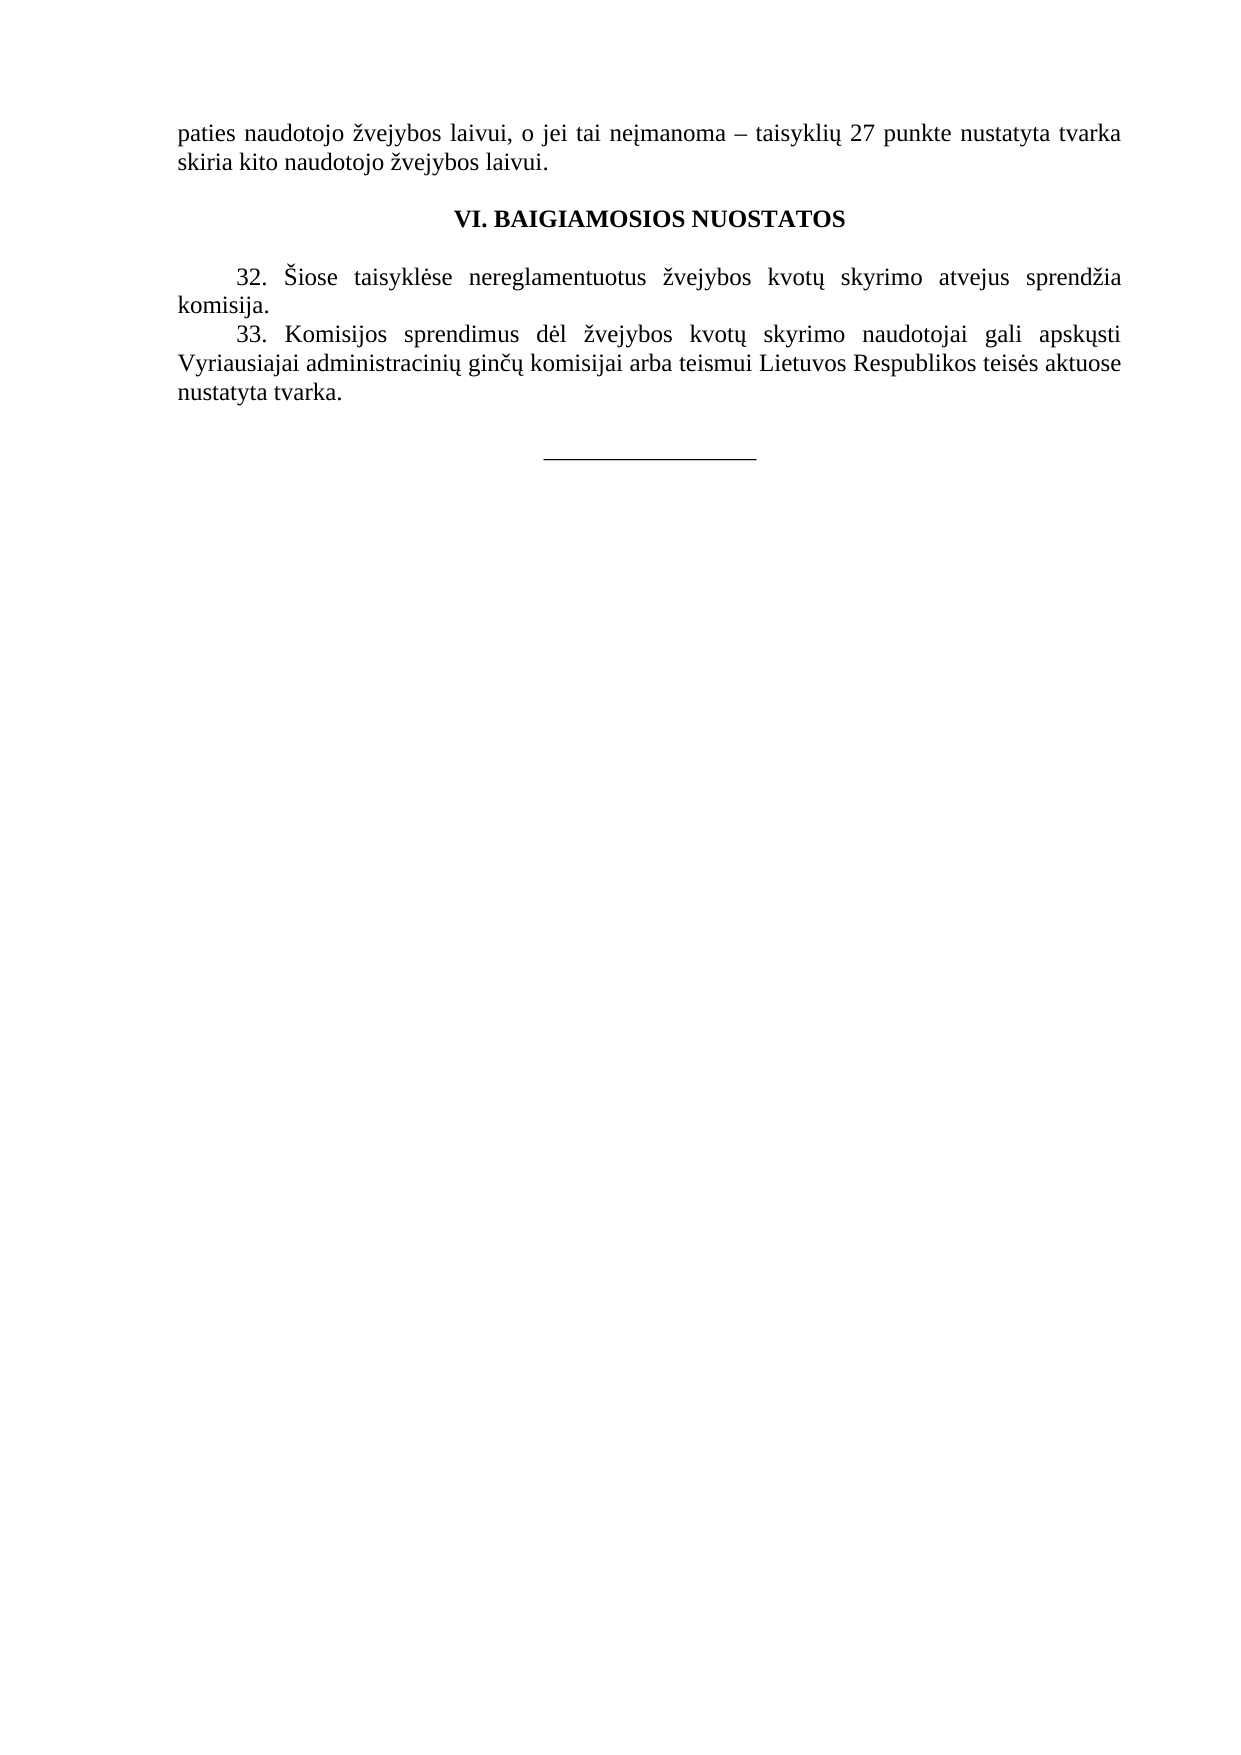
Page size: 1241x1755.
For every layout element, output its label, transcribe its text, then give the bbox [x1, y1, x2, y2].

text 32. Šiose taisyklėse nereglamentuotus žvejybos kvotų skyrimo atvejus sprendžia komisija. [177, 262, 1122, 319]
text VI. BAIGIAMOSIOS NUOSTATOS [177, 204, 1122, 233]
text paties naudotojo žvejybos laivui, o jei tai neįmanoma – taisyklių 27 punkte nustatyta tvarka skiria kito naudotojo žvejybos laivui. [177, 118, 1122, 176]
text _________________ [177, 434, 1122, 463]
text 33. Komisijos sprendimus dėl žvejybos kvotų skyrimo naudotojai gali apskųsti Vyriausiajai administracinių ginčų komisijai arba teismui Lietuvos Respublikos teisės aktuose nustatyta tvarka. [177, 319, 1122, 406]
